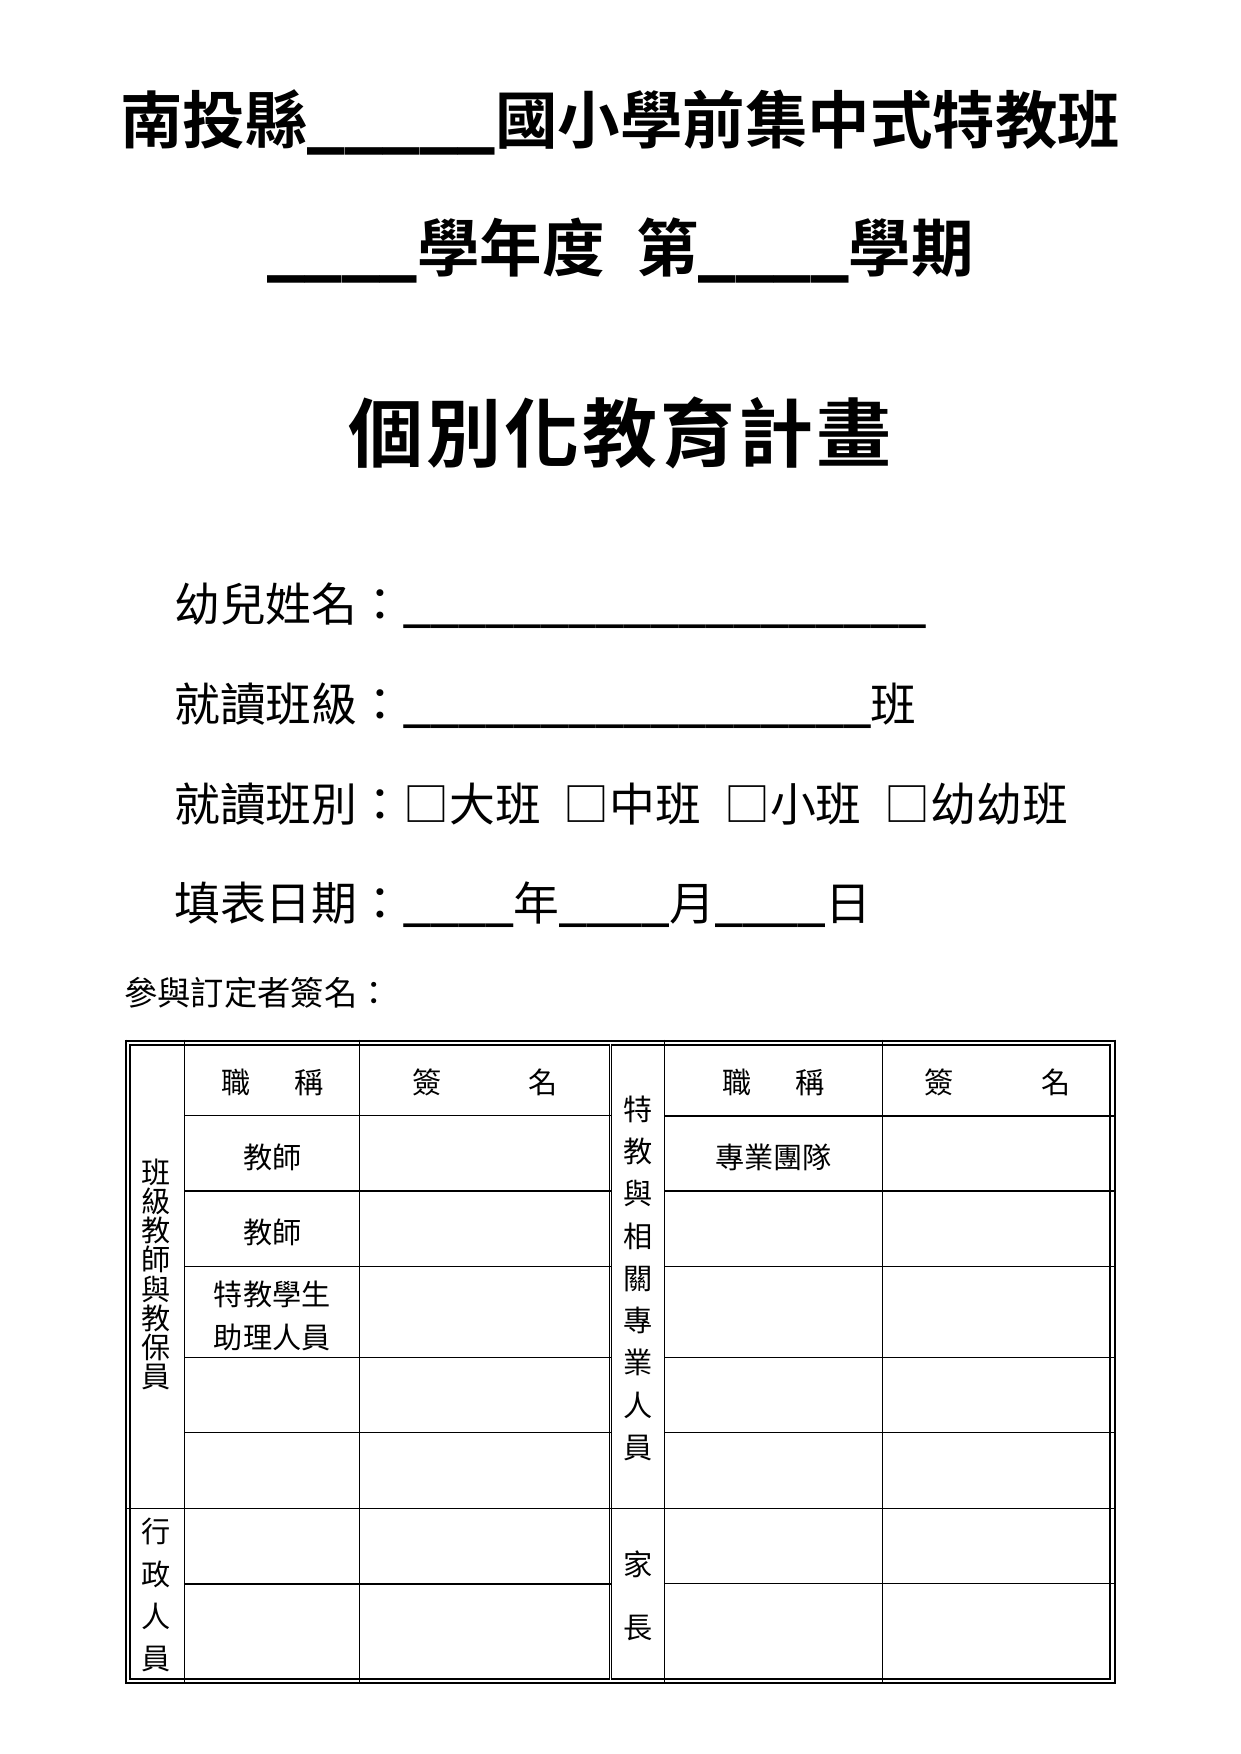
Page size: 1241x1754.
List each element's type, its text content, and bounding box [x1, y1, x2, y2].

table_header 職 稱 [185, 1046, 359, 1115]
table_cell [360, 1192, 609, 1266]
table_cell [883, 1509, 1109, 1583]
table_cell [360, 1267, 609, 1357]
table_cell [883, 1117, 1109, 1190]
table_cell [883, 1433, 1109, 1507]
table_cell [360, 1116, 609, 1190]
table_cell 教師 [185, 1192, 359, 1266]
table_cell [360, 1358, 609, 1432]
table_header 職 稱 [665, 1046, 882, 1115]
table_cell [185, 1433, 359, 1507]
table_cell [665, 1358, 882, 1432]
table_cell [665, 1192, 882, 1266]
table_header 簽 名 [360, 1046, 609, 1115]
table_cell [185, 1585, 359, 1678]
table_header 簽 名 [883, 1046, 1109, 1115]
table_cell 家長 [612, 1509, 664, 1678]
table_cell [883, 1584, 1109, 1678]
table_cell 特教學生 助理人員 [185, 1267, 359, 1357]
table_cell [360, 1509, 609, 1583]
text 個別化教育計畫 [74, 374, 1167, 483]
table_header 特教與相關專業人員 [612, 1046, 664, 1507]
table_cell [665, 1267, 882, 1357]
text 就讀班別：□大班 □中班 □小班 □幼幼班 [174, 768, 1167, 834]
table_cell [883, 1192, 1109, 1266]
table_header 班級教師與教保員 [131, 1046, 184, 1507]
table_cell 教師 [185, 1116, 359, 1190]
table_cell [185, 1509, 359, 1583]
text 填表日期：____年____月____日 [174, 867, 1167, 934]
table_cell [360, 1433, 609, 1507]
table_cell [665, 1584, 882, 1678]
table_cell [185, 1358, 359, 1432]
table_cell [665, 1509, 882, 1583]
table_cell [883, 1267, 1109, 1357]
text 參與訂定者簽名： [124, 967, 1167, 1015]
text 幼兒姓名：___________________ [174, 568, 1167, 635]
table_cell [883, 1358, 1109, 1432]
table_cell 專業團隊 [665, 1117, 882, 1190]
text 就讀班級：_________________班 [174, 668, 1167, 735]
text 南投縣_____國小學前集中式特教班 [74, 71, 1167, 162]
text ____學年度 第____學期 [74, 199, 1167, 290]
table_cell 行政人員 [131, 1509, 184, 1678]
table_cell [360, 1585, 609, 1678]
table_cell [665, 1433, 882, 1507]
